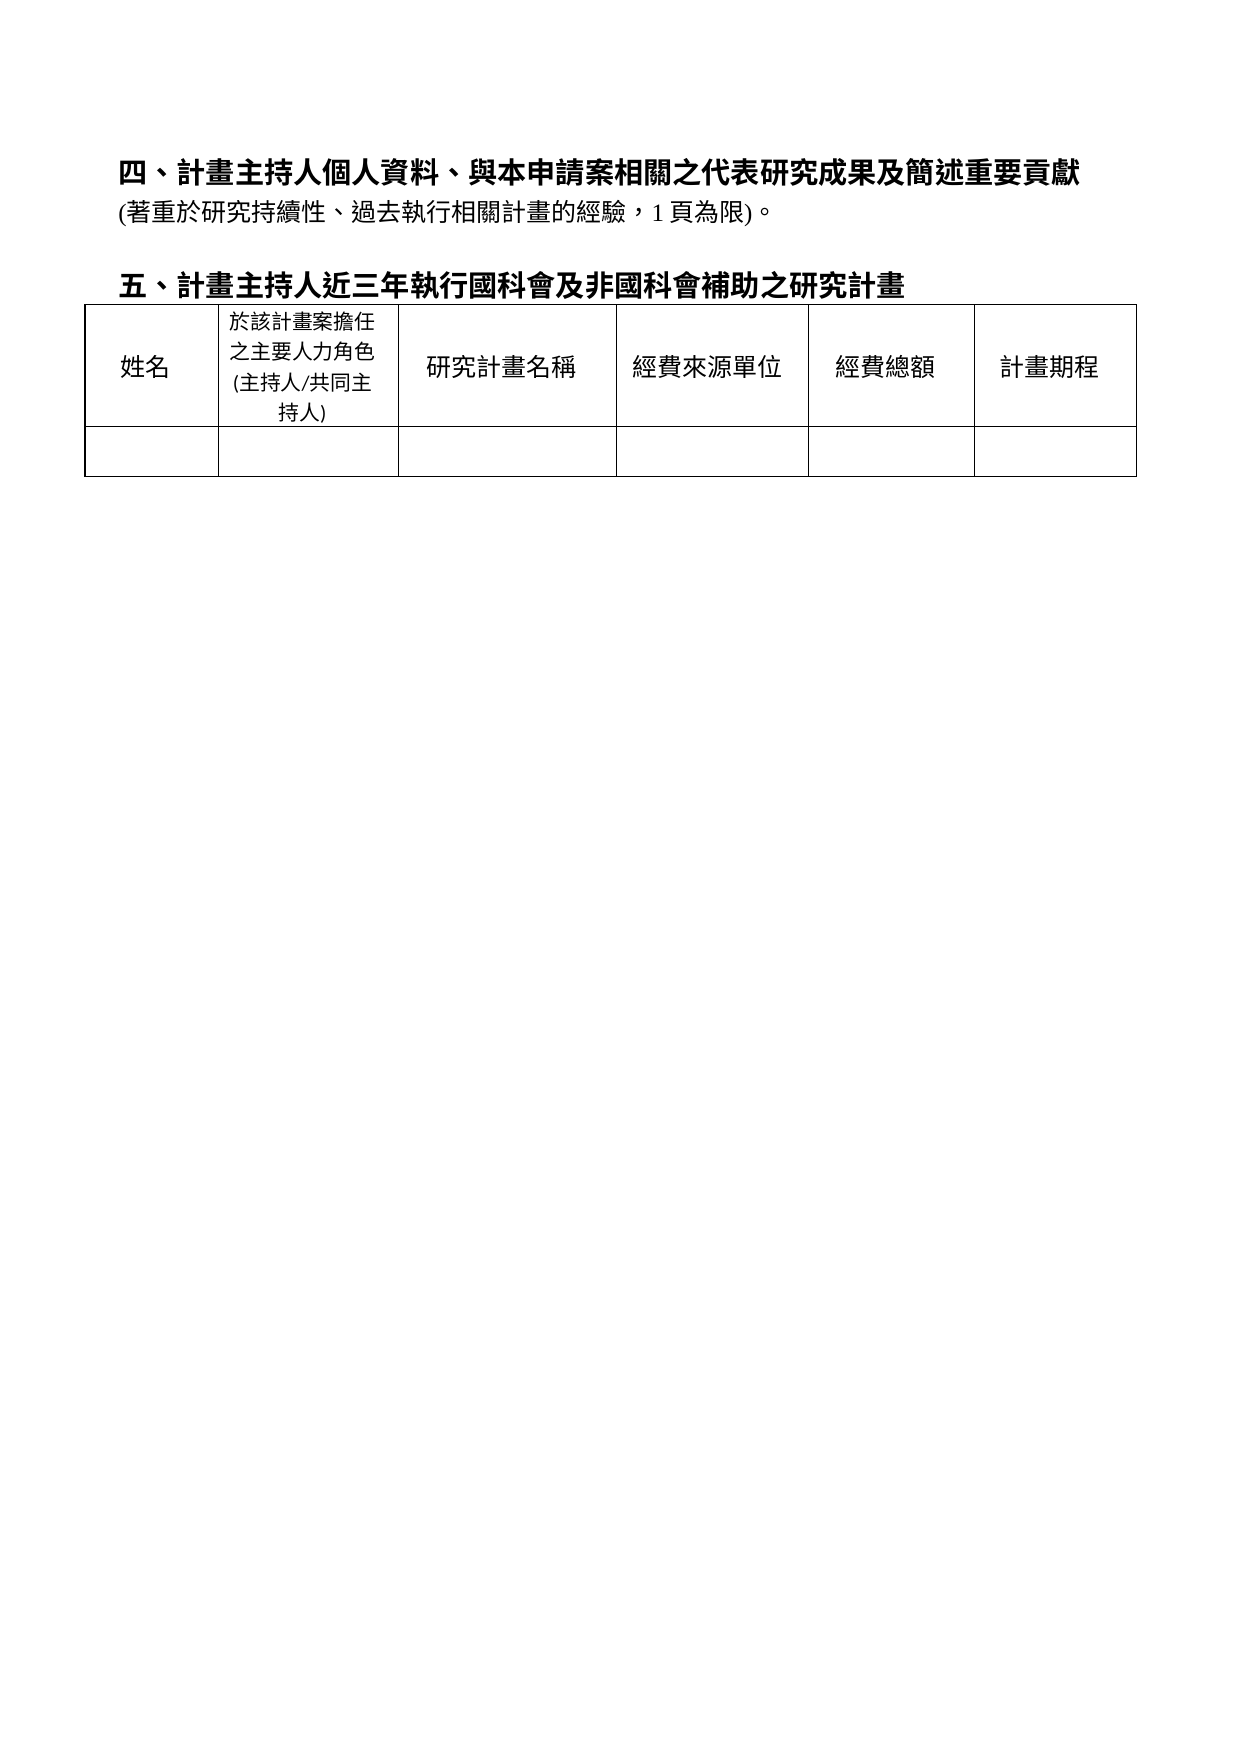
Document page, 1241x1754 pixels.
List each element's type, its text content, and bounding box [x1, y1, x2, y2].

table_header 經費來源單位 [617, 305, 808, 426]
table_header 研究計畫名稱 [399, 305, 616, 426]
table_cell [809, 427, 974, 476]
table_cell [617, 427, 808, 476]
table_cell [86, 427, 218, 476]
text 五、計畫主持人近三年執行國科會及非國科會補助之研究計畫 [118, 262, 1122, 304]
table_header 計畫期程 [975, 305, 1136, 426]
table_header 經費總額 [809, 305, 974, 426]
table_cell [219, 427, 398, 476]
table_header 於該計畫案擔任之主要人力角色(主持人/共同主持人) [219, 305, 398, 426]
text 四、計畫主持人個人資料、與本申請案相關之代表研究成果及簡述重要貢獻 (著重於研究持續性、過去執行相關計畫的經驗，1頁為限)。 [118, 150, 1122, 228]
table_header 姓名 [86, 305, 218, 426]
table_cell [399, 427, 616, 476]
table_cell [975, 427, 1136, 476]
